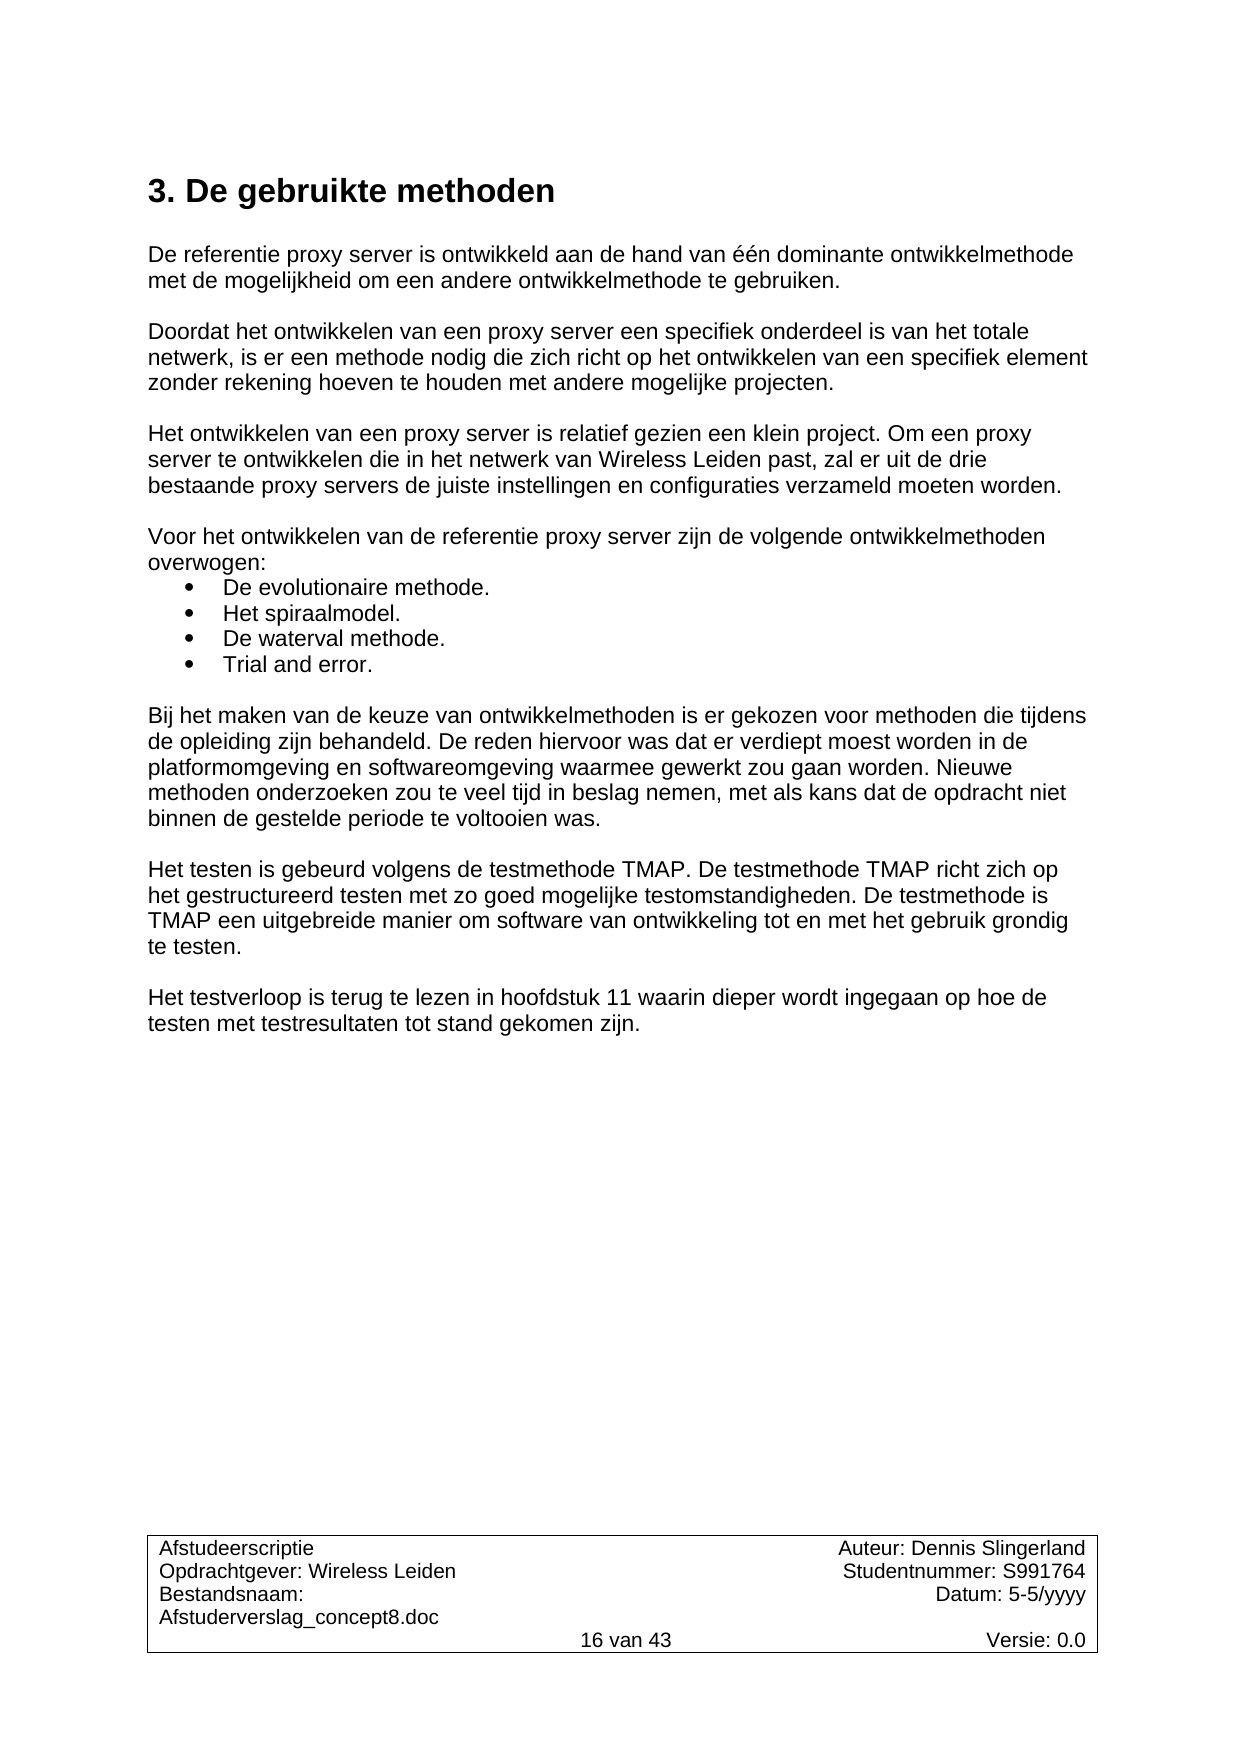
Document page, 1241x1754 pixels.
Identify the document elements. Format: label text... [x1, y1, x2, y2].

text Het ontwikkelen van een proxy server is relatief gezien een klein project. Om een proxy server te ontwikkelen die in het netwerk van Wireless Leiden past, zal er uit de drie bestaande proxy servers de juiste instellingen en configuraties verzameld moeten worden. [148, 421, 1092, 498]
list Het spiraalmodel. [185, 601, 1092, 626]
text De referentie proxy server is ontwikkeld aan de hand van één dominante ontwikkelmethode met de mogelijkheid om een andere ontwikkelmethode te gebruiken. [148, 242, 1092, 293]
list De evolutionaire methode. [185, 575, 1092, 601]
text Het testverloop is terug te lezen in hoofdstuk 11 waarin dieper wordt ingegaan op hoe de testen met testresultaten tot stand gekomen zijn. [148, 985, 1092, 1036]
text Voor het ontwikkelen van de referentie proxy server zijn de volgende ontwikkelmethoden overwogen: [148, 524, 1092, 575]
text Doordat het ontwikkelen van een proxy server een specifiek onderdeel is van het totale netwerk, is er een methode nodig die zich richt op het ontwikkelen van een specifiek element zonder rekening hoeven te houden met andere mogelijke projecten. [148, 319, 1092, 396]
subtitle De gebruikte methoden [148, 173, 1092, 210]
text Het testen is gebeurd volgens de testmethode TMAP. De testmethode TMAP richt zich op het gestructureerd testen met zo goed mogelijke testomstandigheden. De testmethode is TMAP een uitgebreide manier om software van ontwikkeling tot en met het gebruik grondig te testen. [148, 857, 1092, 959]
list Trial and error. [185, 652, 1092, 677]
text Bij het maken van de keuze van ontwikkelmethoden is er gekozen voor methoden die tijdens de opleiding zijn behandeld. De reden hiervoor was dat er verdiept moest worden in de platformomgeving en softwareomgeving waarmee gewerkt zou gaan worden. Nieuwe methoden onderzoeken zou te veel tijd in beslag nemen, met als kans dat de opdracht niet binnen de gestelde periode te voltooien was. [148, 703, 1092, 831]
list De waterval methode. [185, 626, 1092, 652]
